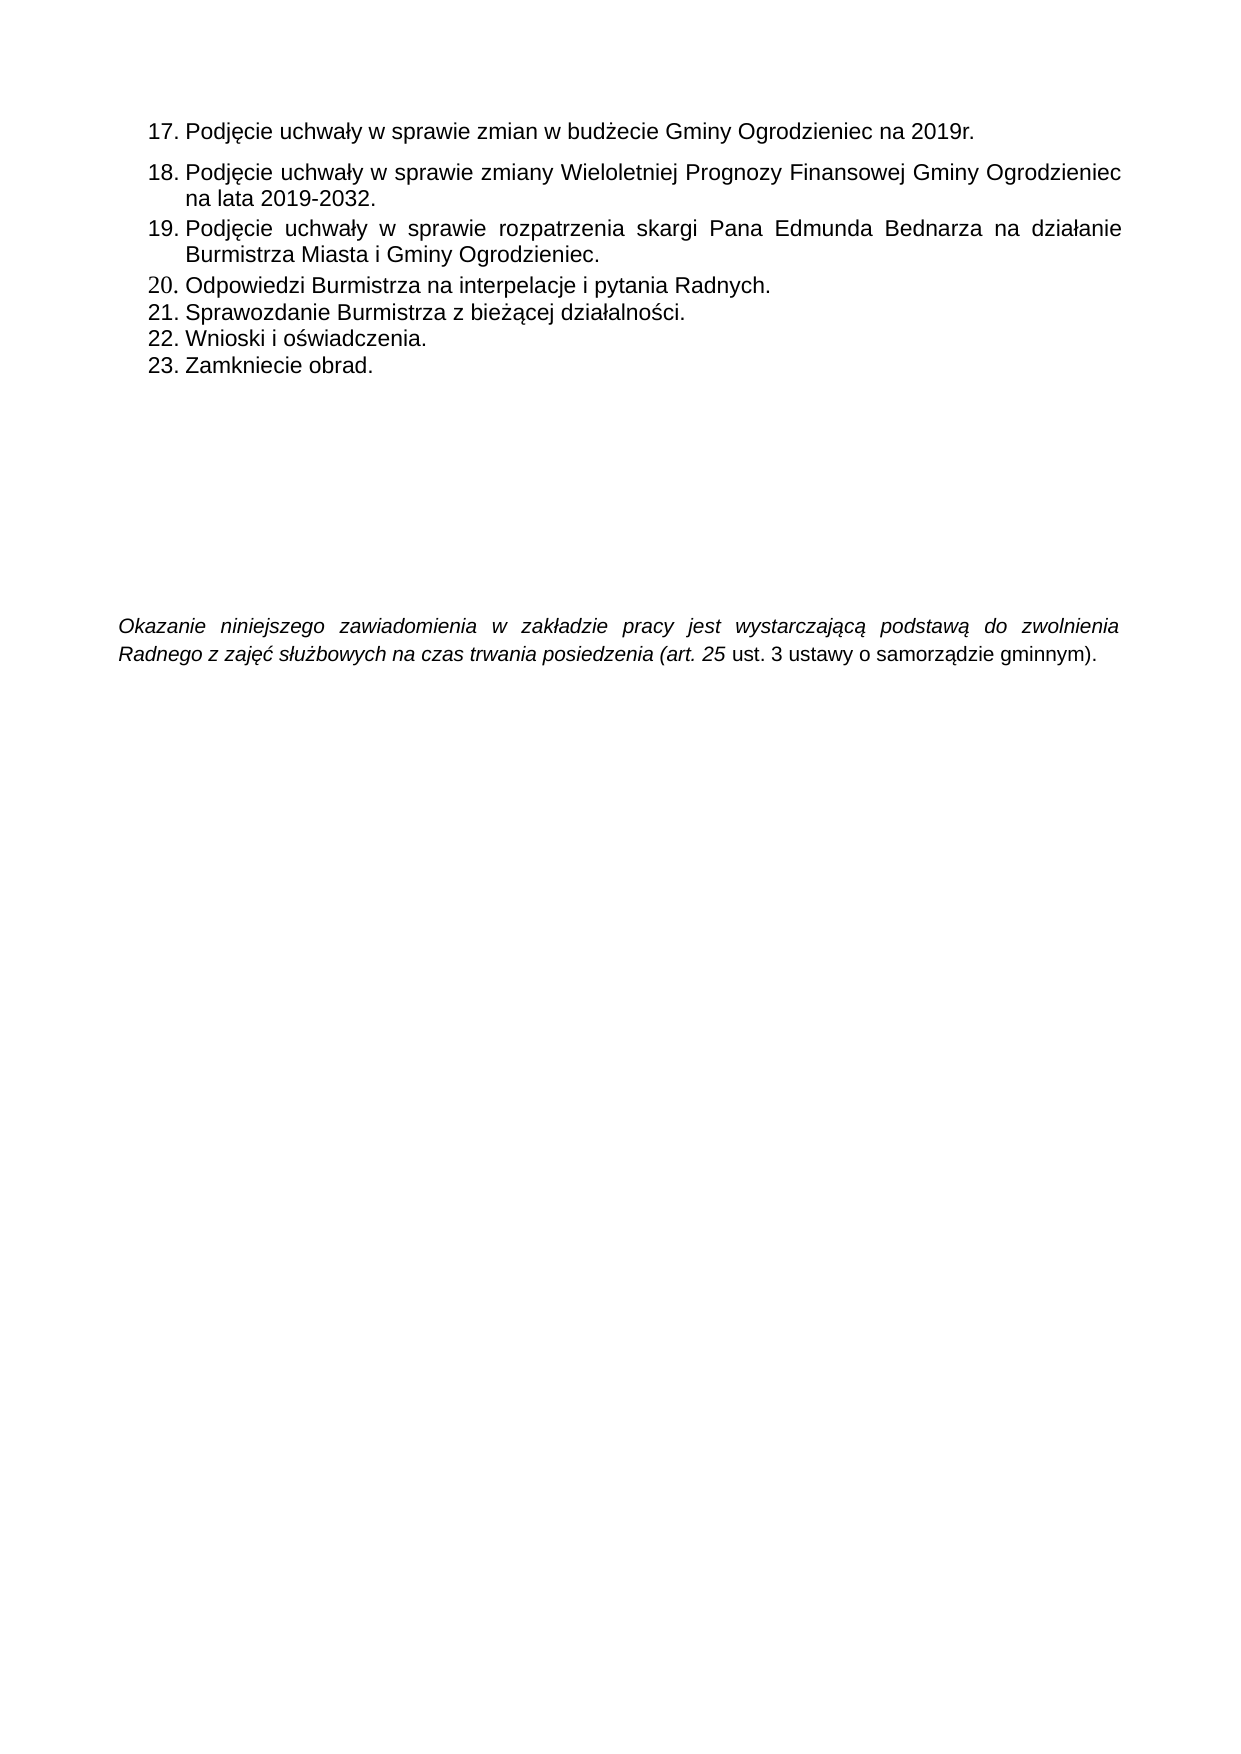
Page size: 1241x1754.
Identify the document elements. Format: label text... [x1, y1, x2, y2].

list Wnioski i oświadczenia. [148, 325, 1122, 352]
list Podjęcie uchwały w sprawie zmian w budżecie Gminy Ogrodzieniec na 2019r. [148, 118, 1122, 144]
list Podjęcie uchwały w sprawie rozpatrzenia skargi Pana Edmunda Bednarza na działanie Burmistrza Miasta i Gminy Ogrodzieniec. [148, 214, 1122, 267]
list Odpowiedzi Burmistrza na interpelacje i pytania Radnych. [148, 270, 1122, 299]
text Okazanie niniejszego zawiadomienia w zakładzie pracy jest wystarczającą podstawą do zwolnienia Radnego z zajęć służbowych na czas trwania posiedzenia (art. 25 ust. 3 ustawy o samorządzie gminnym). [118, 614, 1122, 665]
list Podjęcie uchwały w sprawie zmiany Wieloletniej Prognozy Finansowej Gminy Ogrodzieniec na lata 2019-2032. [148, 159, 1122, 212]
list Zamkniecie obrad. [148, 352, 1122, 378]
list Sprawozdanie Burmistrza z bieżącej działalności. [148, 299, 1122, 325]
